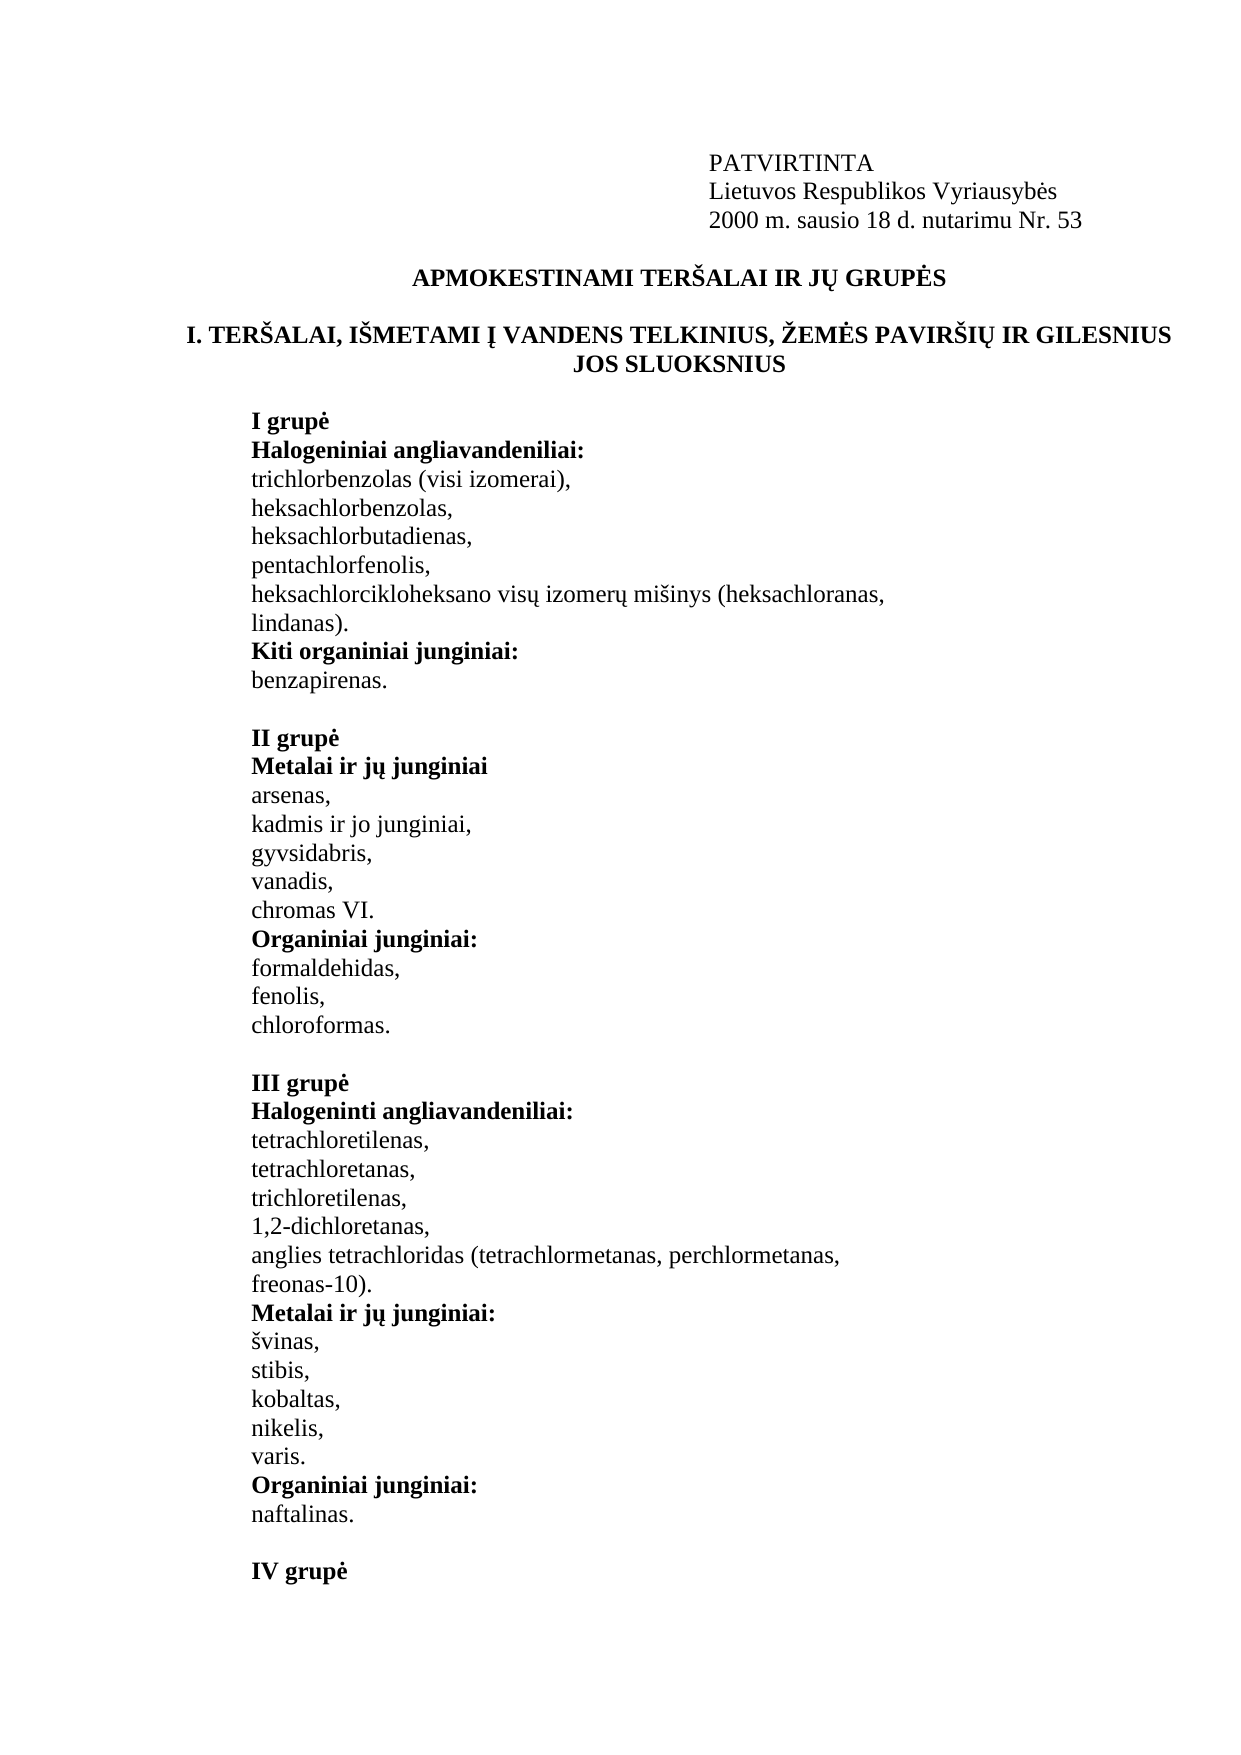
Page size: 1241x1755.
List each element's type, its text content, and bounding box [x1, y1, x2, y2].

text 2000 m. sausio 18 d. nutarimu Nr. 53 [177, 205, 1181, 234]
text freonas-10). [177, 1269, 1181, 1298]
text Lietuvos Respublikos Vyriausybės [177, 176, 1181, 205]
text PATVIRTINTA [709, 148, 1181, 176]
text heksachlorbutadienas, [177, 521, 1181, 550]
text Organiniai junginiai: [177, 1470, 1181, 1499]
text tetrachloretanas, [177, 1154, 1181, 1183]
text Organiniai junginiai: [177, 924, 1181, 953]
text heksachlorbenzolas, [177, 493, 1181, 521]
text pentachlorfenolis, [177, 550, 1181, 579]
text naftalinas. [177, 1499, 1181, 1528]
text Kiti organiniai junginiai: [177, 636, 1181, 665]
text I grupė [177, 406, 1181, 435]
text I. TERŠALAI, IŠMETAMI Į VANDENS TELKINIUS, ŽEMĖS PAVIRŠIŲ IR GILESNIUS JOS SLUOKSNIUS [177, 320, 1181, 378]
text vanadis, [177, 866, 1181, 895]
text APMOKESTINAMI TERŠALAI IR JŲ GRUPĖS [177, 263, 1181, 291]
text chloroformas. [177, 1010, 1181, 1039]
text trichlorbenzolas (visi izomerai), [177, 464, 1181, 493]
text lindanas). [177, 608, 1181, 636]
text gyvsidabris, [177, 838, 1181, 866]
text II grupė [177, 723, 1181, 751]
text formaldehidas, [177, 953, 1181, 981]
text Metalai ir jų junginiai [177, 751, 1181, 780]
text heksachlorcikloheksano visų izomerų mišinys (heksachloranas, [177, 579, 1181, 608]
text tetrachloretilenas, [177, 1125, 1181, 1154]
text Metalai ir jų junginiai: [177, 1298, 1181, 1326]
text trichloretilenas, [177, 1183, 1181, 1211]
text arsenas, [177, 780, 1181, 809]
text kobaltas, [177, 1384, 1181, 1413]
text Halogeniniai angliavandeniliai: [177, 435, 1181, 464]
text IV grupė [177, 1556, 1181, 1585]
text varis. [177, 1441, 1181, 1470]
text kadmis ir jo junginiai, [177, 809, 1181, 838]
text Halogeninti angliavandeniliai: [177, 1096, 1181, 1125]
text anglies tetrachloridas (tetrachlormetanas, perchlormetanas, [177, 1240, 1181, 1269]
text chromas VI. [177, 895, 1181, 924]
text fenolis, [177, 981, 1181, 1010]
text benzapirenas. [177, 665, 1181, 694]
text 1,2-dichloretanas, [177, 1211, 1181, 1240]
text III grupė [177, 1068, 1181, 1096]
text nikelis, [177, 1413, 1181, 1441]
text švinas, [177, 1326, 1181, 1355]
text stibis, [177, 1355, 1181, 1384]
